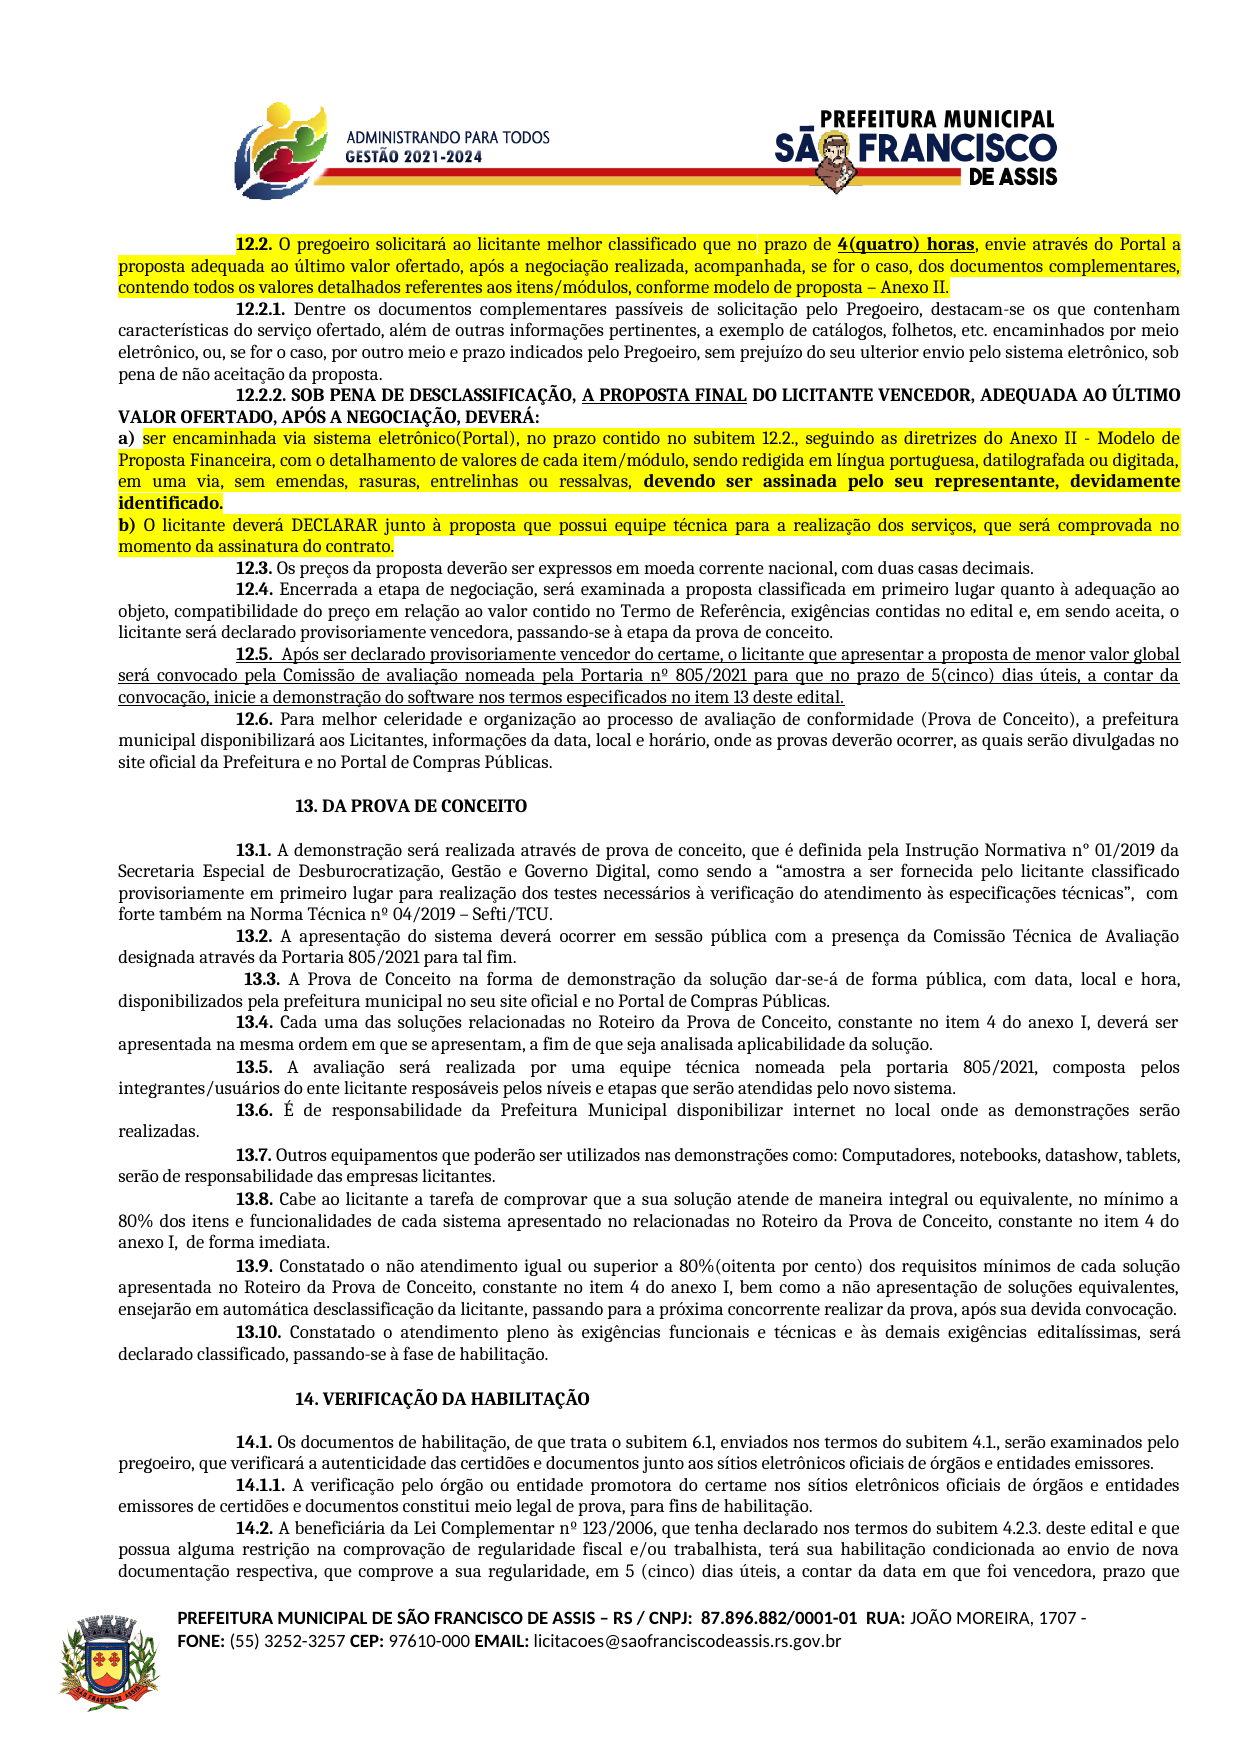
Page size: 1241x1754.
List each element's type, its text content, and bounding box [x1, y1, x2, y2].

text 14.1. Os documentos de habilitação, de que trata o subitem 6.1, enviados nos termos do subitem 4.1., serão examinados pelo pregoeiro, que verificará a autenticidade das certidões e documentos junto aos sítios eletrônicos oficiais de órgãos e entidades emissores. [118, 1431, 1181, 1474]
text 12.4. Encerrada a etapa de negociação, será examinada a proposta classificada em primeiro lugar quanto à adequação ao objeto, compatibilidade do preço em relação ao valor contido no Termo de Referência, exigências contidas no edital e, em sendo aceita, o licitante será declarado provisoriamente vencedora, passando-se à etapa da prova de conceito. [118, 579, 1181, 643]
text 12.2.2. SOB PENA DE DESCLASSIFICAÇÃO, A PROPOSTA FINAL DO LICITANTE VENCEDOR, ADEQUADA AO ÚLTIMO VALOR OFERTADO, APÓS A NEGOCIAÇÃO, DEVERÁ: [118, 385, 1181, 428]
text 12.2. O pregoeiro solicitará ao licitante melhor classificado que no prazo de 4(quatro) horas, envie através do Portal a proposta adequada ao último valor ofertado, após a negociação realizada, acompanhada, se for o caso, dos documentos complementares, contendo todos os valores detalhados referentes aos itens/módulos, conforme modelo de proposta – Anexo II. [118, 234, 1181, 298]
text a) ser encaminhada via sistema eletrônico(Portal), no prazo contido no subitem 12.2., seguindo as diretrizes do Anexo II - Modelo de Proposta Financeira, com o detalhamento de valores de cada item/módulo, sendo redigida em língua portuguesa, datilografada ou digitada, em uma via, sem emendas, rasuras, entrelinhas ou ressalvas, devendo ser assinada pelo seu representante, devidamente identificado. [118, 428, 1181, 514]
text 12.6. Para melhor celeridade e organização ao processo de avaliação de conformidade (Prova de Conceito), a prefeitura municipal disponibilizará aos Licitantes, informações da data, local e horário, onde as provas deverão ocorrer, as quais serão divulgadas no site oficial da Prefeitura e no Portal de Compras Públicas. [118, 708, 1181, 773]
text 14.1.1. A verificação pelo órgão ou entidade promotora do certame nos sítios eletrônicos oficiais de órgãos e entidades emissores de certidões e documentos constitui meio legal de prova, para fins de habilitação. [118, 1474, 1181, 1517]
text 13.9. Constatado o não atendimento igual ou superior a 80%(oitenta por cento) dos requisitos mínimos de cada solução apresentada no Roteiro da Prova de Conceito, constante no item 4 do anexo I, bem como a não apresentação de soluções equivalentes, ensejarão em automática desclassificação da licitante, passando para a próxima concorrente realizar da prova, após sua devida convocação. [118, 1255, 1181, 1320]
text 13.10. Constatado o atendimento pleno às exigências funcionais e técnicas e às demais exigências editalíssimas, será declarado classificado, passando-se à fase de habilitação. [118, 1322, 1181, 1365]
text 13.3. A Prova de Conceito na forma de demonstração da solução dar-se-á de forma pública, com data, local e hora, disponibilizados pela prefeitura municipal no seu site oficial e no Portal de Compras Públicas. [118, 968, 1181, 1012]
text b) O licitante deverá DECLARAR junto à proposta que possui equipe técnica para a realização dos serviços, que será comprovada no momento da assinatura do contrato. [118, 514, 1181, 557]
text 13.1. A demonstração será realizada através de prova de conceito, que é definida pela Instrução Normativa n° 01/2019 da Secretaria Especial de Desburocratização, Gestão e Governo Digital, como sendo a “amostra a ser fornecida pelo licitante classificado provisoriamente em primeiro lugar para realização dos testes necessários à verificação do atendimento às especificações técnicas”, com forte também na Norma Técnica nº 04/2019 – Sefti/TCU. [118, 839, 1181, 925]
text 13.7. Outros equipamentos que poderão ser utilizados nas demonstrações como: Computadores, notebooks, datashow, tablets, serão de responsabilidade das empresas licitantes. [118, 1144, 1181, 1187]
text 13.8. Cabe ao licitante a tarefa de comprovar que a sua solução atende de maneira integral ou equivalente, no mínimo a 80% dos itens e funcionalidades de cada sistema apresentado no relacionadas no Roteiro da Prova de Conceito, constante no item 4 do anexo I, de forma imediata. [118, 1189, 1181, 1254]
text 13.5. A avaliação será realizada por uma equipe técnica nomeada pela portaria 805/2021, composta pelos integrantes/usuários do ente licitante resposáveis pelos níveis e etapas que serão atendidas pelo novo sistema. [118, 1056, 1181, 1099]
text 12.5. Após ser declarado provisoriamente vencedor do certame, o licitante que apresentar a proposta de menor valor global será convocado pela Comissão de avaliação nomeada pela Portaria nº 805/2021 para que no prazo de 5(cinco) dias úteis, a contar da convocação, inicie a demonstração do software nos termos especificados no item 13 deste edital. [118, 643, 1181, 708]
text 13.4. Cada uma das soluções relacionadas no Roteiro da Prova de Conceito, constante no item 4 do anexo I, deverá ser apresentada na mesma ordem em que se apresentam, a fim de que seja analisada aplicabilidade da solução. [118, 1012, 1181, 1055]
text 12.3. Os preços da proposta deverão ser expressos em moeda corrente nacional, com duas casas decimais. [118, 557, 1181, 579]
text 14.2. A beneficiária da Lei Complementar nº 123/2006, que tenha declarado nos termos do subitem 4.2.3. deste edital e que possua alguma restrição na comprovação de regularidade fiscal e/ou trabalhista, terá sua habilitação condicionada ao envio de nova documentação respectiva, que comprove a sua regularidade, em 5 (cinco) dias úteis, a contar da data em que foi vencedora, prazo que [118, 1517, 1181, 1582]
text 13.2. A apresentação do sistema deverá ocorrer em sessão pública com a presença da Comissão Técnica de Avaliação designada através da Portaria 805/2021 para tal fim. [118, 925, 1181, 968]
text 12.2.1. Dentre os documentos complementares passíveis de solicitação pelo Pregoeiro, destacam-se os que contenham características do serviço ofertado, além de outras informações pertinentes, a exemplo de catálogos, folhetos, etc. encaminhados por meio eletrônico, ou, se for o caso, por outro meio e prazo indicados pelo Pregoeiro, sem prejuízo do seu ulterior envio pelo sistema eletrônico, sob pena de não aceitação da proposta. [118, 298, 1181, 385]
text 13. DA PROVA DE CONCEITO [118, 796, 1122, 818]
text 14. VERIFICAÇÃO DA HABILITAÇÃO [118, 1388, 1181, 1409]
text 13.6. É de responsabilidade da Prefeitura Municipal disponibilizar internet no local onde as demonstrações serão realizadas. [118, 1099, 1181, 1142]
